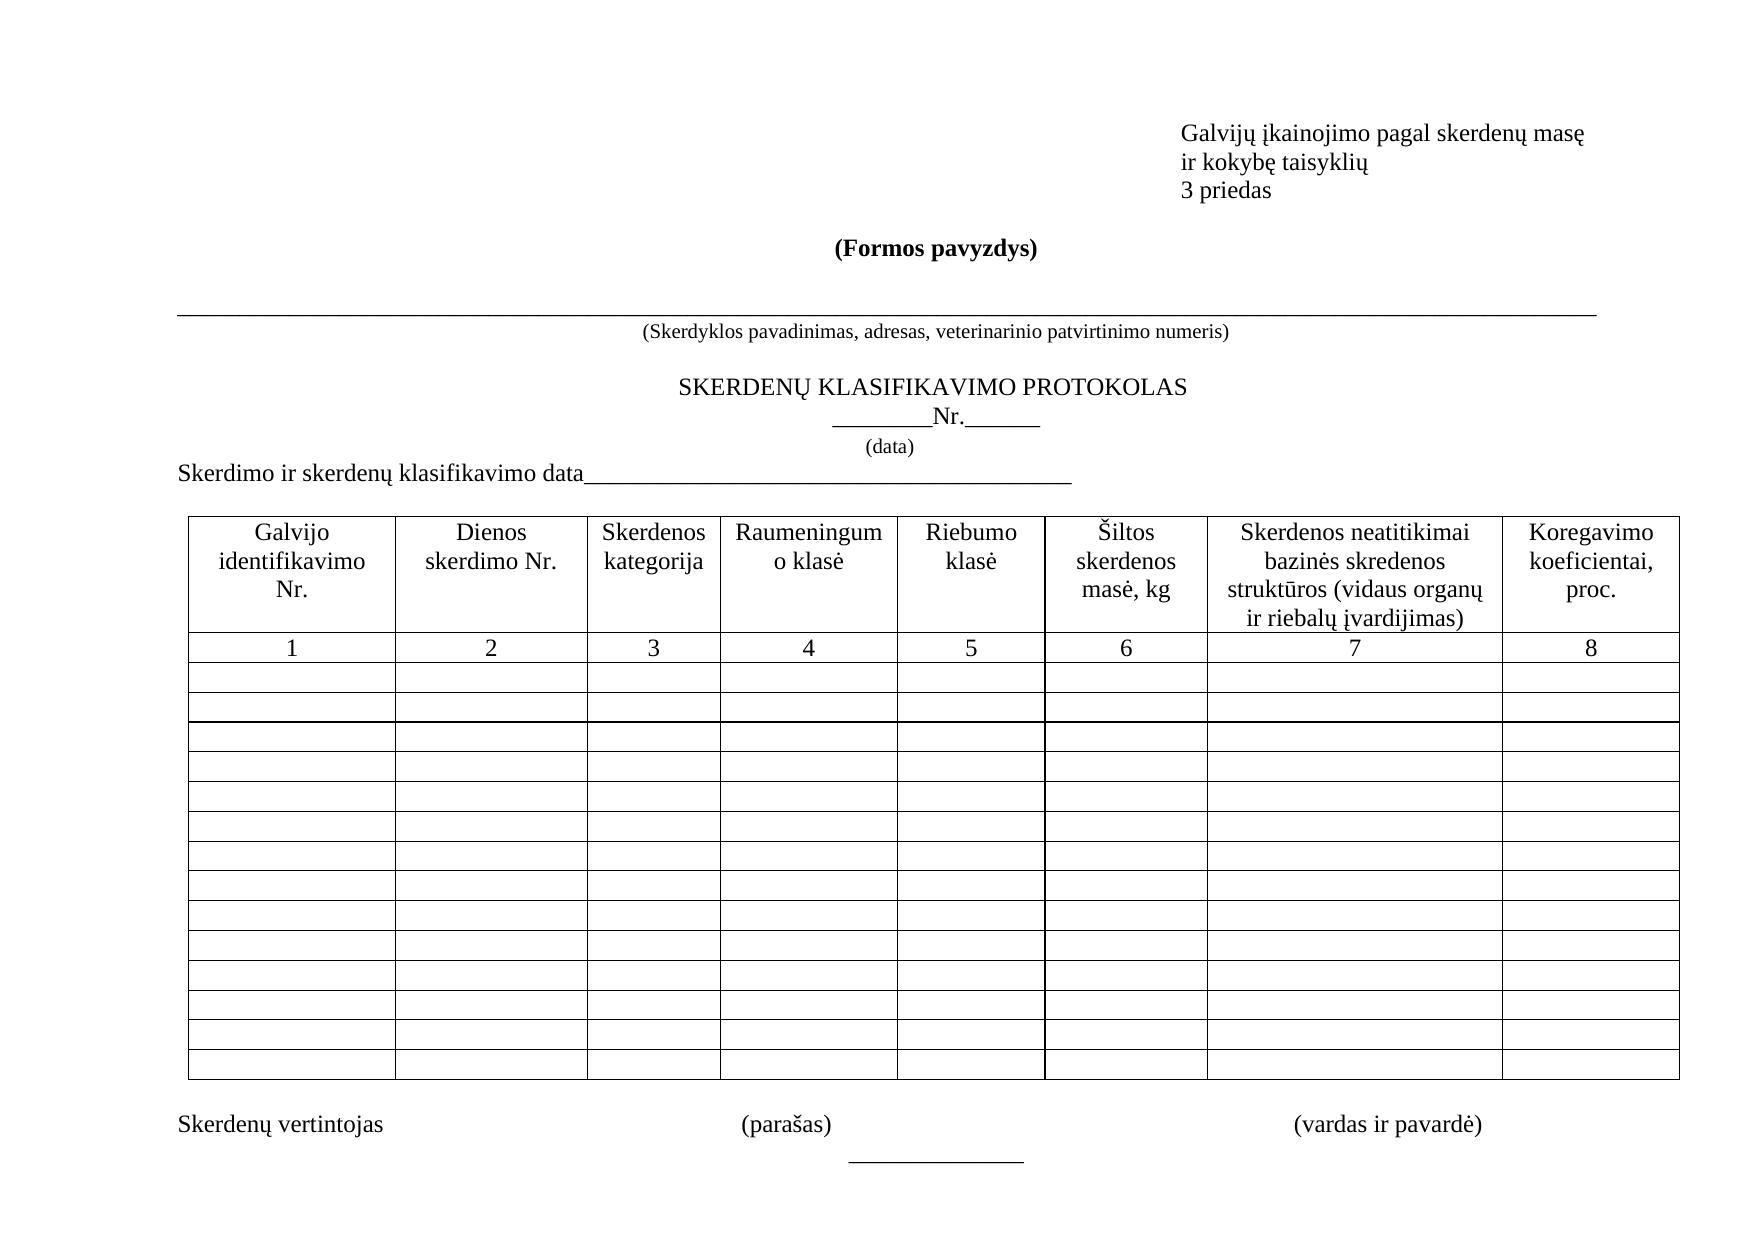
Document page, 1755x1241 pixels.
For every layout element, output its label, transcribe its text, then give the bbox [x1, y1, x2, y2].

text Skerdimo ir skerdenų klasifikavimo data_______________________________________ [177, 458, 1695, 487]
table_cell [721, 663, 897, 692]
table_cell [1046, 931, 1207, 960]
table_cell [1208, 693, 1502, 721]
table_cell [1503, 663, 1679, 692]
table_cell [588, 842, 720, 870]
table_cell [1503, 693, 1679, 721]
table_cell [1046, 812, 1207, 841]
table_cell [1208, 782, 1502, 811]
table_cell [721, 931, 897, 960]
table_cell [721, 752, 897, 781]
table_cell 3 [588, 633, 720, 662]
table_cell [588, 991, 720, 1019]
table_cell [1046, 752, 1207, 781]
table_header Raumeningumo klasė [721, 517, 897, 632]
table_cell [1046, 961, 1207, 989]
table_header Dienos skerdimo Nr. [396, 517, 587, 632]
table_cell [1208, 991, 1502, 1019]
table_cell [898, 901, 1044, 930]
table_cell [189, 901, 395, 930]
table_cell [898, 991, 1044, 1019]
table_cell [721, 1020, 897, 1049]
table_cell [396, 931, 587, 960]
table_cell [189, 723, 395, 751]
table_cell [898, 961, 1044, 989]
table_cell [898, 931, 1044, 960]
table_cell [396, 961, 587, 989]
table_cell [1503, 961, 1679, 989]
table_cell [1046, 1020, 1207, 1049]
table_cell [721, 842, 897, 870]
table_cell [396, 812, 587, 841]
table_cell [588, 723, 720, 751]
table_cell [189, 842, 395, 870]
table_cell [588, 901, 720, 930]
text (Formos pavyzdys) [177, 233, 1695, 262]
table_cell [396, 723, 587, 751]
table_cell [396, 842, 587, 870]
table_cell [898, 1020, 1044, 1049]
table_cell [1046, 871, 1207, 900]
table_cell [1208, 961, 1502, 989]
table_cell [1503, 871, 1679, 900]
table_cell [396, 901, 587, 930]
table_cell [898, 1050, 1044, 1079]
table_cell [588, 663, 720, 692]
table_cell [898, 693, 1044, 721]
table_cell [588, 693, 720, 721]
table_cell [189, 752, 395, 781]
table_cell [189, 812, 395, 841]
text Skerdenų vertintojas (parašas) (vardas ir pavardė) [177, 1109, 1695, 1137]
table_cell [1046, 991, 1207, 1019]
table_cell [898, 723, 1044, 751]
table_cell [898, 871, 1044, 900]
table_cell 2 [396, 633, 587, 662]
table_cell [588, 782, 720, 811]
table_header Skerdenos neatitikimai bazinės skredenos struktūros (vidaus organų ir riebalų įvardijimas) [1208, 517, 1502, 632]
table_cell [721, 901, 897, 930]
table_cell [588, 961, 720, 989]
table_cell 6 [1046, 633, 1207, 662]
table_cell [1046, 723, 1207, 751]
table_cell [396, 693, 587, 721]
table_cell [1208, 1050, 1502, 1079]
table_cell [898, 842, 1044, 870]
table_header Skerdenos kategorija [588, 517, 720, 632]
table_cell [1503, 752, 1679, 781]
table_cell [189, 991, 395, 1019]
table_cell [1503, 1020, 1679, 1049]
table_cell [1503, 901, 1679, 930]
table_cell [1208, 901, 1502, 930]
table_cell [189, 782, 395, 811]
table_cell [1503, 842, 1679, 870]
table_cell [588, 752, 720, 781]
table_cell [1046, 663, 1207, 692]
table_cell [189, 961, 395, 989]
table_cell [189, 1020, 395, 1049]
text SKERDENŲ KLASIFIKAVIMO PROTOKOLAS [177, 372, 1695, 401]
table_cell [721, 871, 897, 900]
table_cell 8 [1503, 633, 1679, 662]
table_cell [396, 782, 587, 811]
table_cell [396, 871, 587, 900]
text Galvijų įkainojimo pagal skerdenų masę [177, 118, 1695, 147]
table_cell [1208, 842, 1502, 870]
table_cell [898, 663, 1044, 692]
table_cell 1 [189, 633, 395, 662]
table_cell [721, 812, 897, 841]
table_cell [588, 1020, 720, 1049]
text 3 priedas [177, 176, 1695, 204]
table_cell [588, 1050, 720, 1079]
table_cell [1208, 812, 1502, 841]
table_cell [1046, 842, 1207, 870]
table_cell [721, 961, 897, 989]
table_cell [721, 991, 897, 1019]
text ir kokybę taisyklių [177, 147, 1695, 176]
table_cell [189, 931, 395, 960]
table_cell [1046, 782, 1207, 811]
table_cell [396, 663, 587, 692]
text (Skerdyklos pavadinimas, adresas, veterinarinio patvirtinimo numeris) [177, 319, 1695, 343]
table_header Riebumo klasė [898, 517, 1044, 632]
table_cell 7 [1208, 633, 1502, 662]
table_cell [1208, 663, 1502, 692]
table_cell [898, 782, 1044, 811]
table_cell [396, 991, 587, 1019]
table_cell [1208, 723, 1502, 751]
table_cell [396, 1050, 587, 1079]
table_cell [1208, 1020, 1502, 1049]
text (data) [177, 430, 1695, 458]
table_cell [189, 871, 395, 900]
table_cell [721, 782, 897, 811]
table_cell [1208, 931, 1502, 960]
table_cell [1208, 871, 1502, 900]
table_cell [898, 752, 1044, 781]
table_cell [396, 1020, 587, 1049]
table_cell [721, 1050, 897, 1079]
table_cell [189, 1050, 395, 1079]
table_cell [588, 871, 720, 900]
table_cell [1208, 752, 1502, 781]
text ________Nr.______ [177, 401, 1695, 430]
table_cell [1503, 1050, 1679, 1079]
table_header Šiltos skerdenos masė, kg [1046, 517, 1207, 632]
table_header Galvijo identifikavimo Nr. [189, 517, 395, 632]
table_cell [1503, 931, 1679, 960]
table_cell [189, 693, 395, 721]
table_cell [1046, 693, 1207, 721]
table_cell [1503, 782, 1679, 811]
table_cell [1503, 723, 1679, 751]
table_cell [1503, 991, 1679, 1019]
table_cell [396, 752, 587, 781]
table_cell [721, 693, 897, 721]
table_cell [189, 663, 395, 692]
table_cell [1503, 812, 1679, 841]
table_cell [1046, 901, 1207, 930]
table_cell [588, 931, 720, 960]
table_cell 5 [898, 633, 1044, 662]
table_cell 4 [721, 633, 897, 662]
table_cell [721, 723, 897, 751]
table_cell [588, 812, 720, 841]
table_header Koregavimo koeficientai, proc. [1503, 517, 1679, 632]
table_cell [898, 812, 1044, 841]
table_cell [1046, 1050, 1207, 1079]
text ______________ [177, 1137, 1695, 1166]
